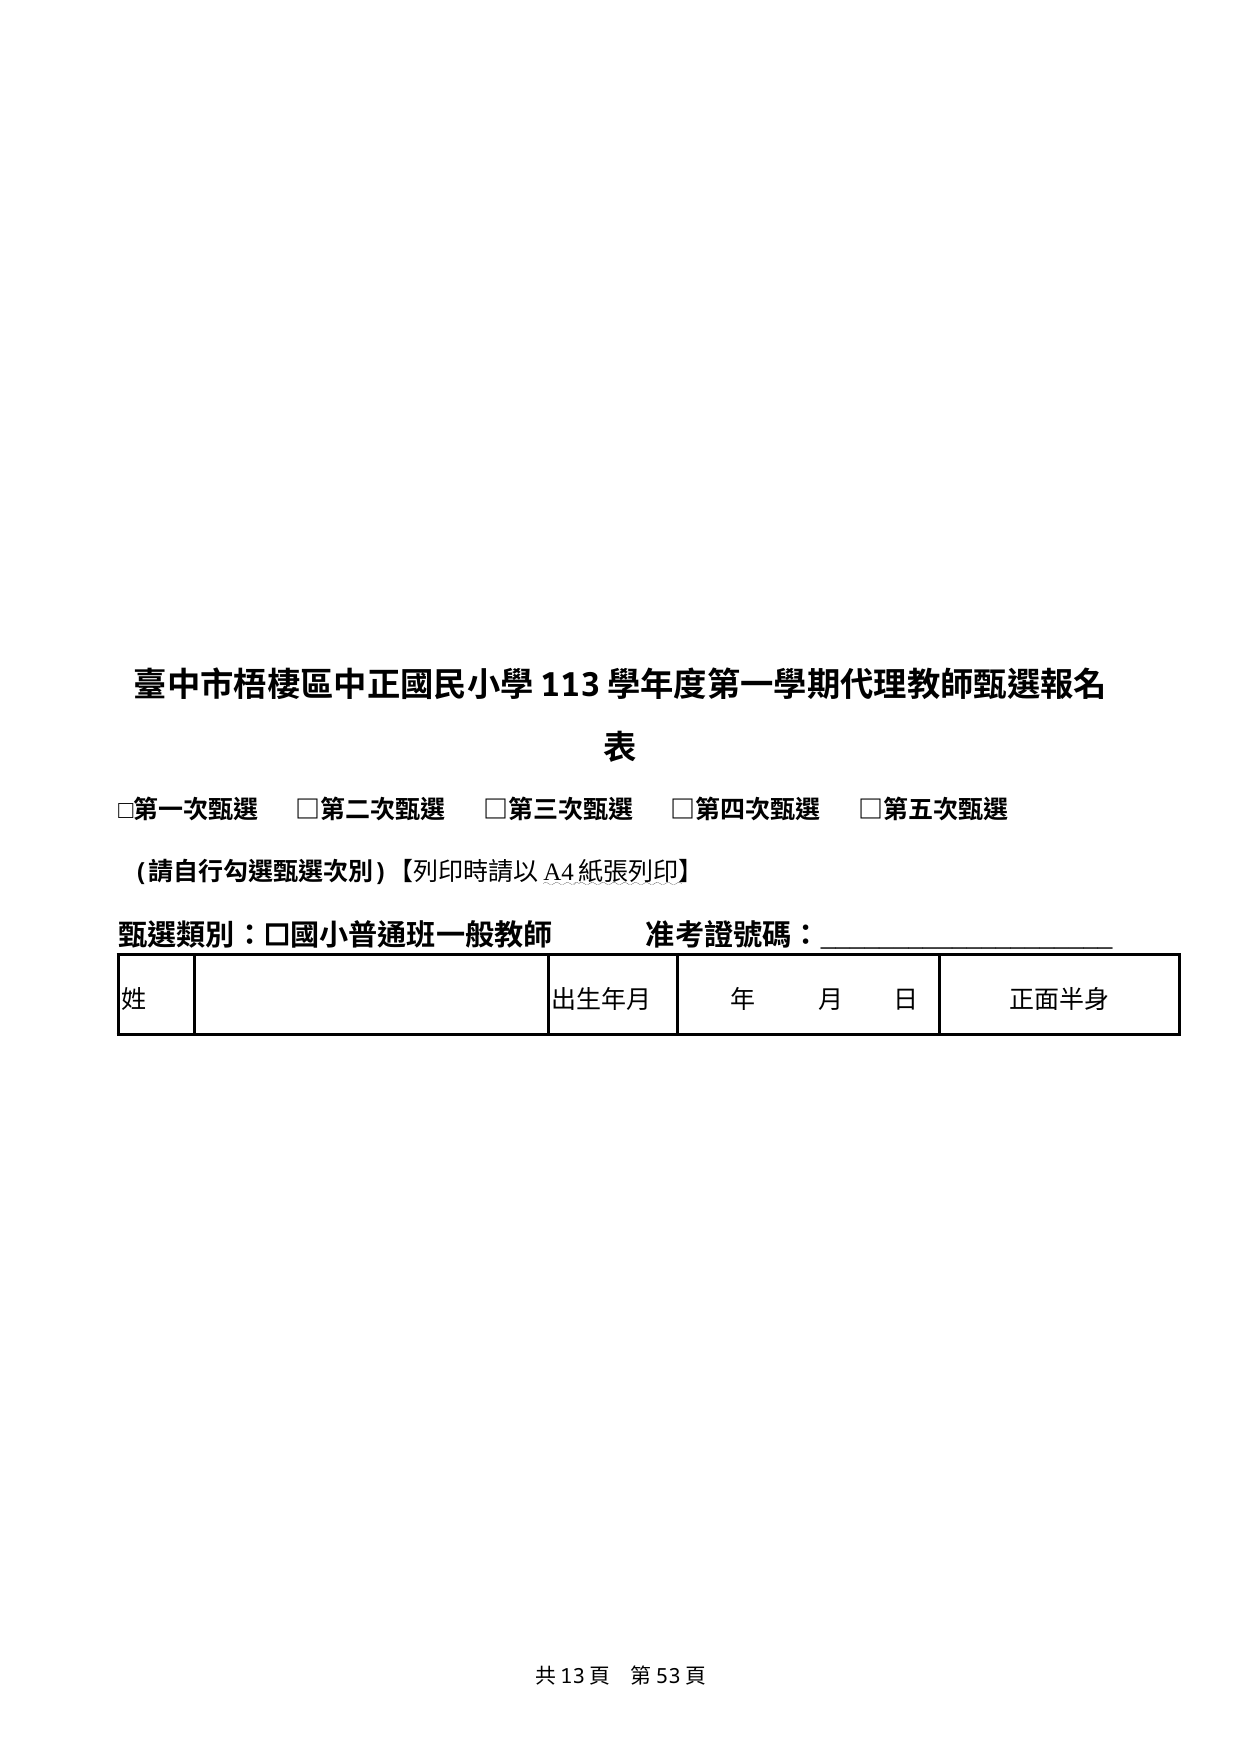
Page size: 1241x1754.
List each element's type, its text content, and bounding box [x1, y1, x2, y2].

text 甄選類別：國小普通班一般教師 准考證號碼：____________________ [118, 891, 1122, 953]
text (請自行勾選甄選次別)【列印時請以A4紙張列印】 [118, 828, 1122, 891]
text □第一次甄選 □第二次甄選 □第三次甄選 □第四次甄選 □第五次甄選 [118, 766, 1122, 828]
table_header 出生年月日 [550, 956, 676, 1033]
table_header [196, 956, 547, 1033]
table_header 正面半身 [941, 956, 1178, 1033]
text 臺中市梧棲區中正國民小學113學年度第一學期代理教師甄選報名表 [118, 641, 1122, 766]
table_header 年 月 日 [679, 956, 938, 1033]
table_header 姓 名 [120, 956, 193, 1033]
